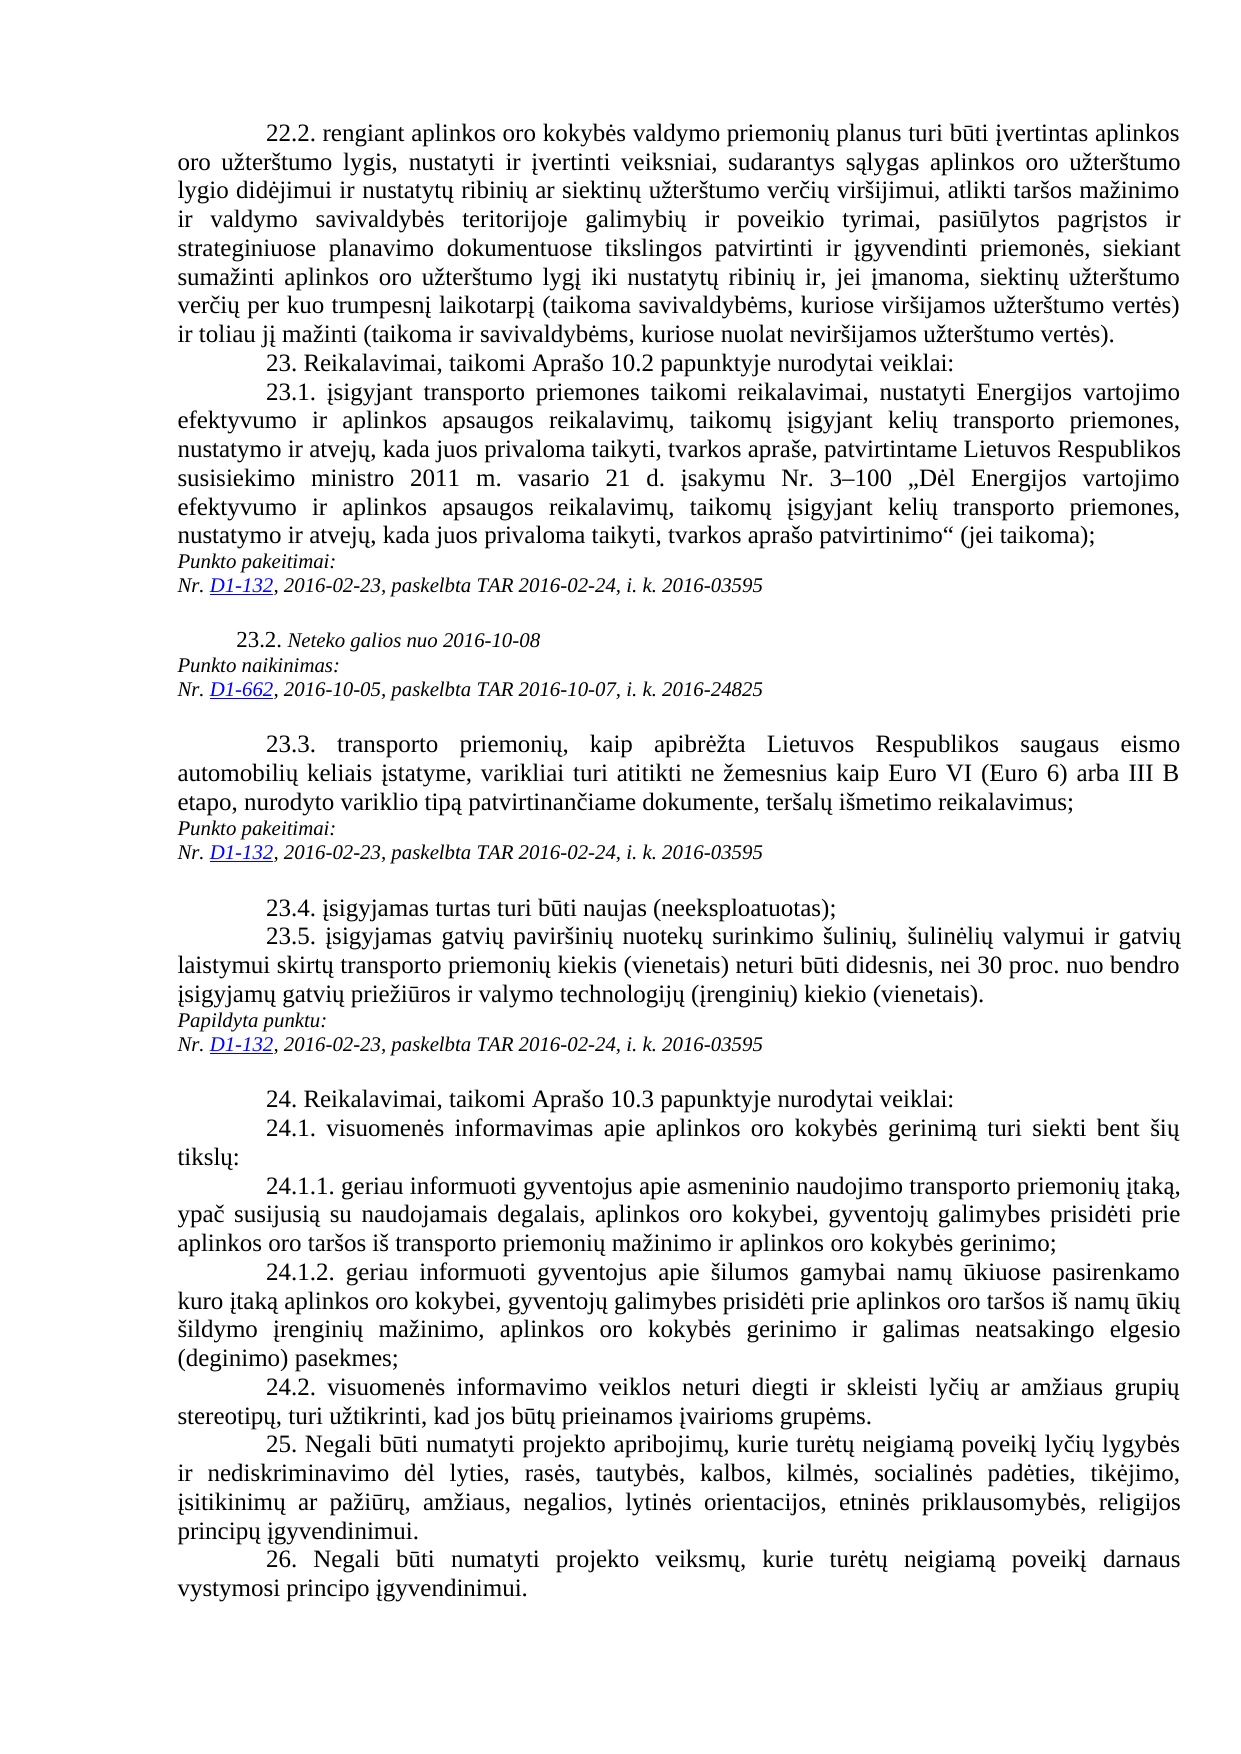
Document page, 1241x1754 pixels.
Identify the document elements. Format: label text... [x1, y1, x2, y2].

text 24.2. visuomenės informavimo veiklos neturi diegti ir skleisti lyčių ar amžiaus grupių stereotipų, turi užtikrinti, kad jos būtų prieinamos įvairioms grupėms. [177, 1372, 1181, 1429]
text 23.3. transporto priemonių, kaip apibrėžta Lietuvos Respublikos saugaus eismo automobilių keliais įstatyme, varikliai turi atitikti ne žemesnius kaip Euro VI (Euro 6) arba III B etapo, nurodyto variklio tipą patvirtinančiame dokumente, teršalų išmetimo reikalavimus; [177, 729, 1181, 816]
text Nr. D1-132, 2016-02-23, paskelbta TAR 2016-02-24, i. k. 2016-03595 [177, 1032, 1181, 1056]
text Nr. D1-132, 2016-02-23, paskelbta TAR 2016-02-24, i. k. 2016-03595 [177, 840, 1181, 864]
text 24. Reikalavimai, taikomi Aprašo 10.3 papunktyje nurodytai veiklai: [177, 1084, 1181, 1113]
text Nr. D1-662, 2016-10-05, paskelbta TAR 2016-10-07, i. k. 2016-24825 [177, 677, 1181, 701]
text 25. Negali būti numatyti projekto apribojimų, kurie turėtų neigiamą poveikį lyčių lygybės ir nediskriminavimo dėl lyties, rasės, tautybės, kalbos, kilmės, socialinės padėties, tikėjimo, įsitikinimų ar pažiūrų, amžiaus, negalios, lytinės orientacijos, etninės priklausomybės, religijos principų įgyvendinimui. [177, 1429, 1181, 1544]
text Punkto pakeitimai: [177, 549, 1181, 573]
text 24.1.1. geriau informuoti gyventojus apie asmeninio naudojimo transporto priemonių įtaką, ypač susijusią su naudojamais degalais, aplinkos oro kokybei, gyventojų galimybes prisidėti prie aplinkos oro taršos iš transporto priemonių mažinimo ir aplinkos oro kokybės gerinimo; [177, 1171, 1181, 1257]
text 23.2. Neteko galios nuo 2016-10-08 [177, 626, 1181, 653]
text 26. Negali būti numatyti projekto veiksmų, kurie turėtų neigiamą poveikį darnaus vystymosi principo įgyvendinimui. [177, 1544, 1181, 1602]
text 23.4. įsigyjamas turtas turi būti naujas (neeksploatuotas); [177, 893, 1181, 921]
text Nr. D1-132, 2016-02-23, paskelbta TAR 2016-02-24, i. k. 2016-03595 [177, 573, 1181, 597]
text Punkto naikinimas: [177, 653, 1181, 677]
text 24.1.2. geriau informuoti gyventojus apie šilumos gamybai namų ūkiuose pasirenkamo kuro įtaką aplinkos oro kokybei, gyventojų galimybes prisidėti prie aplinkos oro taršos iš namų ūkių šildymo įrenginių mažinimo, aplinkos oro kokybės gerinimo ir galimas neatsakingo elgesio (deginimo) pasekmes; [177, 1257, 1181, 1372]
text 22.2. rengiant aplinkos oro kokybės valdymo priemonių planus turi būti įvertintas aplinkos oro užterštumo lygis, nustatyti ir įvertinti veiksniai, sudarantys sąlygas aplinkos oro užterštumo lygio didėjimui ir nustatytų ribinių ar siektinų užterštumo verčių viršijimui, atlikti taršos mažinimo ir valdymo savivaldybės teritorijoje galimybių ir poveikio tyrimai, pasiūlytos pagrįstos ir strateginiuose planavimo dokumentuose tikslingos patvirtinti ir įgyvendinti priemonės, siekiant sumažinti aplinkos oro užterštumo lygį iki nustatytų ribinių ir, jei įmanoma, siektinų užterštumo verčių per kuo trumpesnį laikotarpį (taikoma savivaldybėms, kuriose viršijamos užterštumo vertės) ir toliau jį mažinti (taikoma ir savivaldybėms, kuriose nuolat neviršijamos užterštumo vertės). [177, 118, 1181, 348]
text 23.1. įsigyjant transporto priemones taikomi reikalavimai, nustatyti Energijos vartojimo efektyvumo ir aplinkos apsaugos reikalavimų, taikomų įsigyjant kelių transporto priemones, nustatymo ir atvejų, kada juos privaloma taikyti, tvarkos apraše, patvirtintame Lietuvos Respublikos susisiekimo ministro 2011 m. vasario 21 d. įsakymu Nr. 3–100 „Dėl Energijos vartojimo efektyvumo ir aplinkos apsaugos reikalavimų, taikomų įsigyjant kelių transporto priemones, nustatymo ir atvejų, kada juos privaloma taikyti, tvarkos aprašo patvirtinimo“ (jei taikoma); [177, 377, 1181, 549]
text 24.1. visuomenės informavimas apie aplinkos oro kokybės gerinimą turi siekti bent šių tikslų: [177, 1113, 1181, 1171]
text Punkto pakeitimai: [177, 816, 1181, 840]
text 23.5. įsigyjamas gatvių paviršinių nuotekų surinkimo šulinių, šulinėlių valymui ir gatvių laistymui skirtų transporto priemonių kiekis (vienetais) neturi būti didesnis, nei 30 proc. nuo bendro įsigyjamų gatvių priežiūros ir valymo technologijų (įrenginių) kiekio (vienetais). [177, 921, 1181, 1008]
text 23. Reikalavimai, taikomi Aprašo 10.2 papunktyje nurodytai veiklai: [177, 348, 1181, 377]
text Papildyta punktu: [177, 1008, 1181, 1032]
